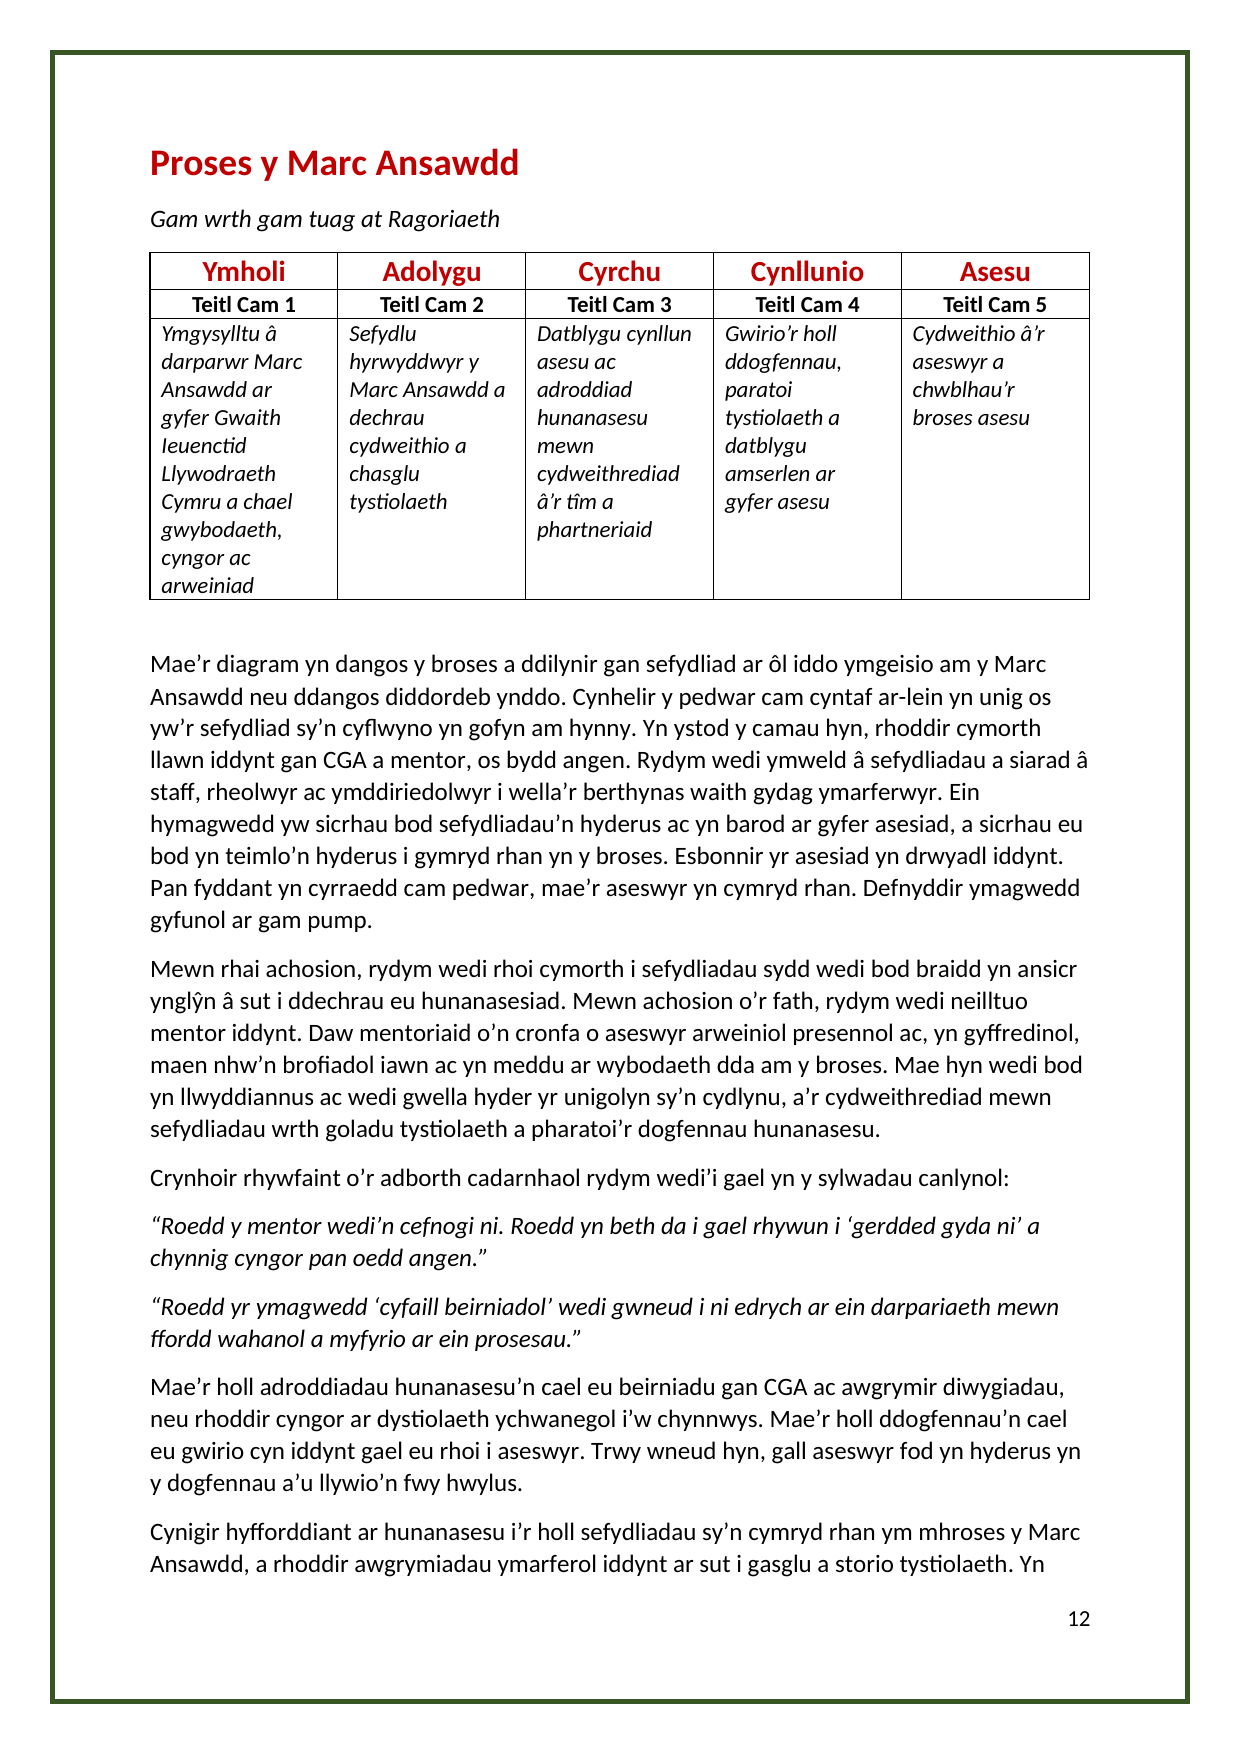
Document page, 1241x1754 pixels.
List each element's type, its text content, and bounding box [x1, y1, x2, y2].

table_header Ymholi [151, 253, 337, 289]
table_cell Teitl Cam 2 [338, 290, 525, 318]
text Mae’r holl adroddiadau hunanasesu’n cael eu beirniadu gan CGA ac awgrymir diwygiadau, neu rhoddir cyngor ar dystiolaeth ychwanegol i’w chynnwys. Mae’r holl ddogfennau’n cael eu gwirio cyn iddynt gael eu rhoi i aseswyr. Trwy wneud hyn, gall aseswyr fod yn hyderus yn y dogfennau a’u llywio’n fwy hwylus. [150, 1372, 1090, 1498]
table_cell Teitl Cam 4 [714, 290, 901, 318]
table_cell Teitl Cam 3 [526, 290, 713, 318]
text Proses y Marc Ansawdd [150, 138, 1090, 184]
text Mewn rhai achosion, rydym wedi rhoi cymorth i sefydliadau sydd wedi bod braidd yn ansicr ynglŷn â sut i ddechrau eu hunanasesiad. Mewn achosion o’r fath, rydym wedi neilltuo mentor iddynt. Daw mentoriaid o’n cronfa o aseswyr arweiniol presennol ac, yn gyffredinol, maen nhw’n brofiadol iawn ac yn meddu ar wybodaeth dda am y broses. Mae hyn wedi bod yn llwyddiannus ac wedi gwella hyder yr unigolyn sy’n cydlynu, a’r cydweithrediad mewn sefydliadau wrth goladu tystiolaeth a pharatoi’r dogfennau hunanasesu. [150, 953, 1090, 1143]
table_header Asesu [902, 253, 1089, 289]
table_cell Ymgysylltu â darparwr Marc Ansawdd ar gyfer Gwaith Ieuenctid Llywodraeth Cymru a chael gwybodaeth, cyngor ac arweiniad [151, 319, 337, 599]
table_cell Sefydlu hyrwyddwyr y Marc Ansawdd a dechrau cydweithio a chasglu tystiolaeth [338, 319, 525, 599]
table_cell Teitl Cam 5 [902, 290, 1089, 318]
table_header Adolygu [338, 253, 525, 289]
table_cell Gwirio’r holl ddogfennau, paratoi tystiolaeth a datblygu amserlen ar gyfer asesu [714, 319, 901, 599]
table_header Cynllunio [714, 253, 901, 289]
text Mae’r diagram yn dangos y broses a ddilynir gan sefydliad ar ôl iddo ymgeisio am y Marc Ansawdd neu ddangos diddordeb ynddo. Cynhelir y pedwar cam cyntaf ar-lein yn unig os yw’r sefydliad sy’n cyflwyno yn gofyn am hynny. Yn ystod y camau hyn, rhoddir cymorth llawn iddynt gan CGA a mentor, os bydd angen. Rydym wedi ymweld â sefydliadau a siarad â staff, rheolwyr ac ymddiriedolwyr i wella’r berthynas waith gydag ymarferwyr. Ein hymagwedd yw sicrhau bod sefydliadau’n hyderus ac yn barod ar gyfer asesiad, a sicrhau eu bod yn teimlo’n hyderus i gymryd rhan yn y broses. Esbonnir yr asesiad yn drwyadl iddynt. Pan fyddant yn cyrraedd cam pedwar, mae’r aseswyr yn cymryd rhan. Defnyddir ymagwedd gyfunol ar gam pump. [150, 649, 1090, 935]
table_header Cyrchu [526, 253, 713, 289]
table_cell Teitl Cam 1 [151, 290, 337, 318]
text “Roedd yr ymagwedd ‘cyfaill beirniadol’ wedi gwneud i ni edrych ar ein darpariaeth mewn ffordd wahanol a myfyrio ar ein prosesau.” [150, 1291, 1090, 1353]
text Gam wrth gam tuag at Ragoriaeth [150, 203, 1090, 234]
table_cell Datblygu cynllun asesu ac adroddiad hunanasesu mewn cydweithrediad â’r tîm a phartneriaid [526, 319, 713, 599]
text Cynigir hyfforddiant ar hunanasesu i’r holl sefydliadau sy’n cymryd rhan ym mhroses y Marc Ansawdd, a rhoddir awgrymiadau ymarferol iddynt ar sut i gasglu a storio tystiolaeth. Yn [150, 1516, 1090, 1579]
text “Roedd y mentor wedi’n cefnogi ni. Roedd yn beth da i gael rhywun i ‘gerdded gyda ni’ a chynnig cyngor pan oedd angen.” [150, 1210, 1090, 1273]
text Crynhoir rhywfaint o’r adborth cadarnhaol rydym wedi’i gael yn y sylwadau canlynol: [150, 1162, 1090, 1192]
table_cell Cydweithio â’r aseswyr a chwblhau’r broses asesu [902, 319, 1089, 599]
